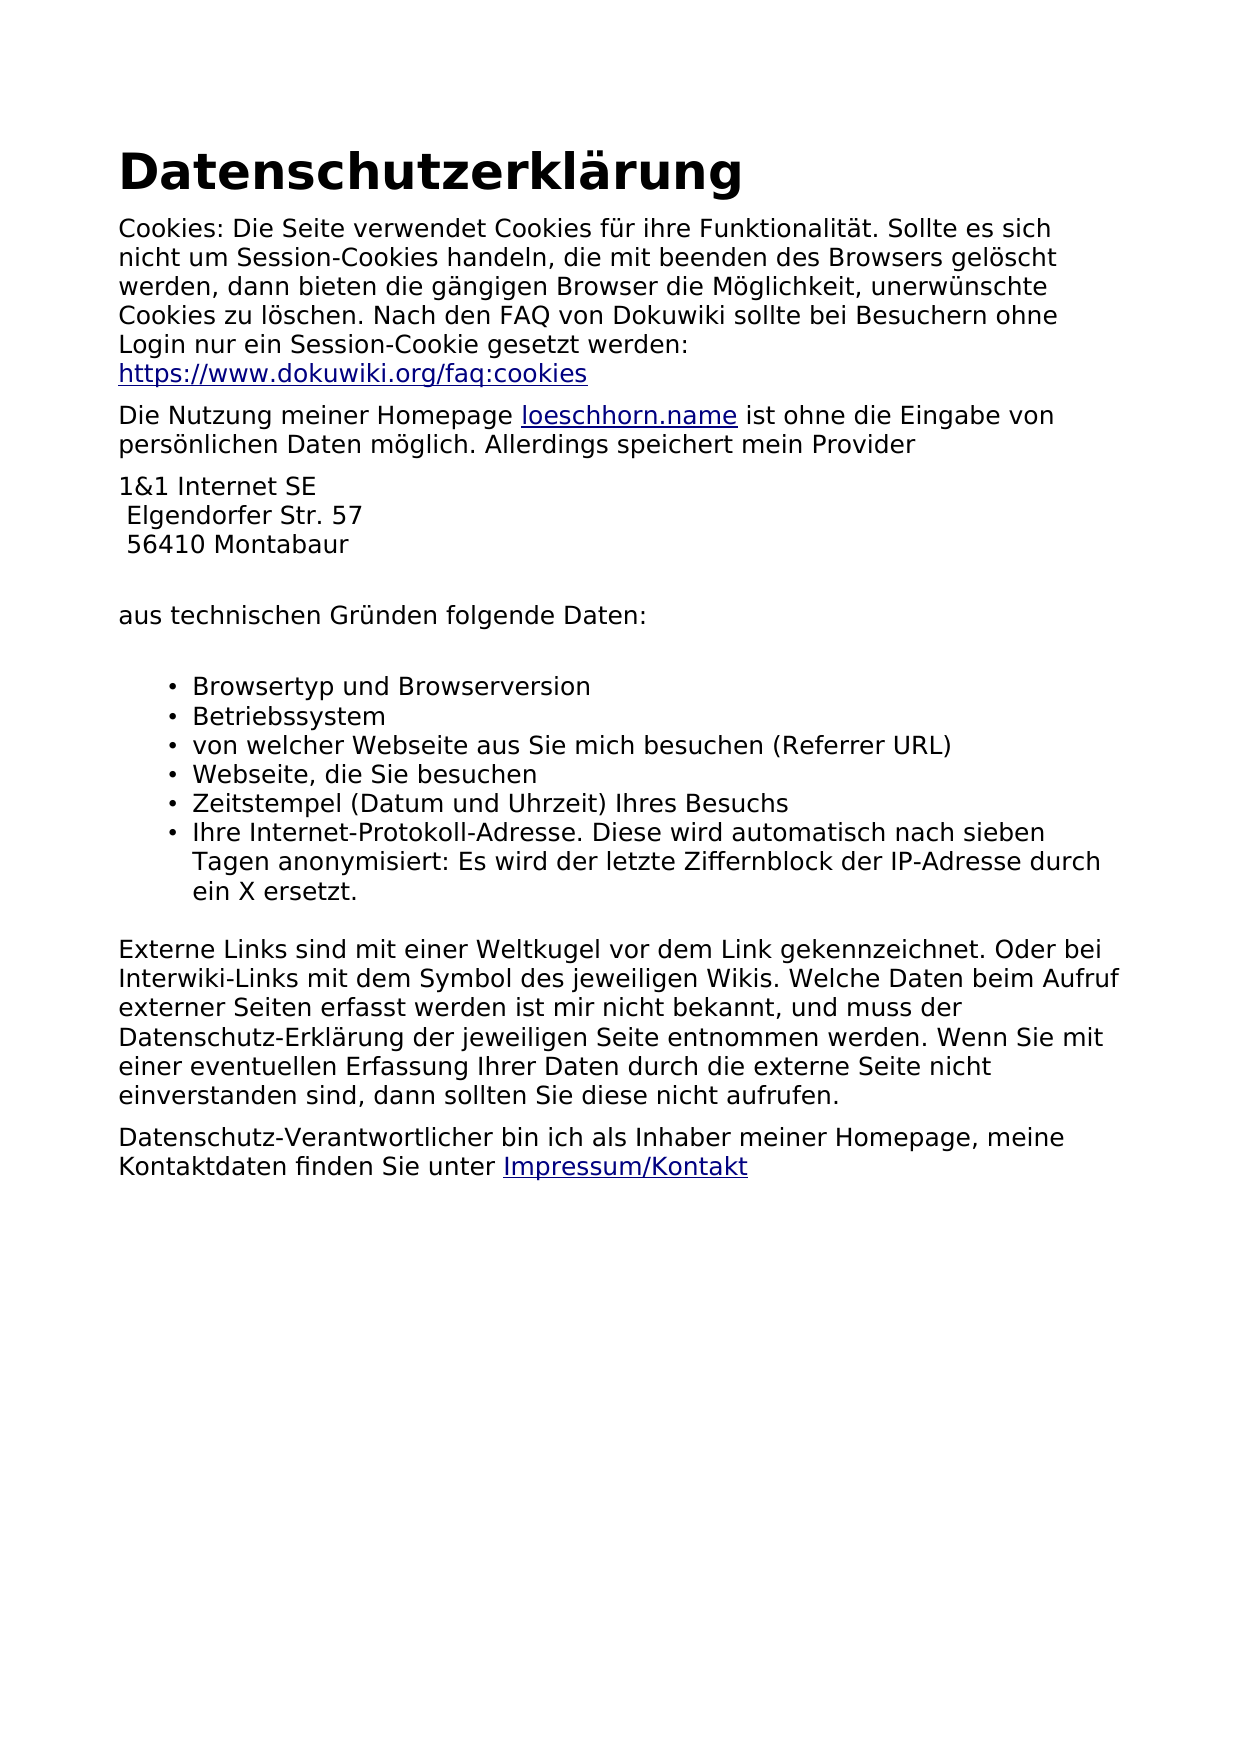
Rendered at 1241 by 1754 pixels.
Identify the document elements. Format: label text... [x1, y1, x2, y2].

text Die Nutzung meiner Homepage loeschhorn.name ist ohne die Eingabe von persönlichen Daten möglich. Allerdings speichert mein Provider [118, 401, 1122, 460]
text Datenschutz-Verantwortlicher bin ich als Inhaber meiner Homepage, meine Kontaktdaten finden Sie unter Impressum/Kontakt [118, 1123, 1122, 1181]
list Browsertyp und Browserversion [177, 672, 1122, 702]
list Betriebssystem [177, 702, 1122, 731]
text Cookies: Die Seite verwendet Cookies für ihre Funktionalität. Sollte es sich nicht um Session-Cookies handeln, die mit beenden des Browsers gelöscht werden, dann bieten die gängigen Browser die Möglichkeit, unerwünschte Cookies zu löschen. Nach den FAQ von Dokuwiki sollte bei Besuchern ohne Login nur ein Session-Cookie gesetzt werden: https://www.dokuwiki.org/faq:cookies [118, 214, 1122, 389]
list Zeitstempel (Datum und Uhrzeit) Ihres Besuchs [177, 789, 1122, 818]
list Webseite, die Sie besuchen [177, 760, 1122, 789]
text aus technischen Gründen folgende Daten: [118, 601, 1122, 631]
subtitle Datenschutzerklärung [118, 143, 1122, 201]
text Externe Links sind mit einer Weltkugel vor dem Link gekennzeichnet. Oder bei Interwiki-Links mit dem Symbol des jeweiligen Wikis. Welche Daten beim Aufruf externer Seiten erfasst werden ist mir nicht bekannt, und muss der Datenschutz-Erklärung der jeweiligen Seite entnommen werden. Wenn Sie mit einer eventuellen Erfassung Ihrer Daten durch die externe Seite nicht einverstanden sind, dann sollten Sie diese nicht aufrufen. [118, 935, 1122, 1110]
text 1&1 Internet SE Elgendorfer Str. 57 56410 Montabaur [118, 472, 1122, 589]
list von welcher Webseite aus Sie mich besuchen (Referrer URL) [177, 731, 1122, 760]
list Ihre Internet-Protokoll-Adresse. Diese wird automatisch nach sieben Tagen anonymisiert: Es wird der letzte Ziffernblock der IP-Adresse durch ein X ersetzt. [177, 818, 1122, 906]
